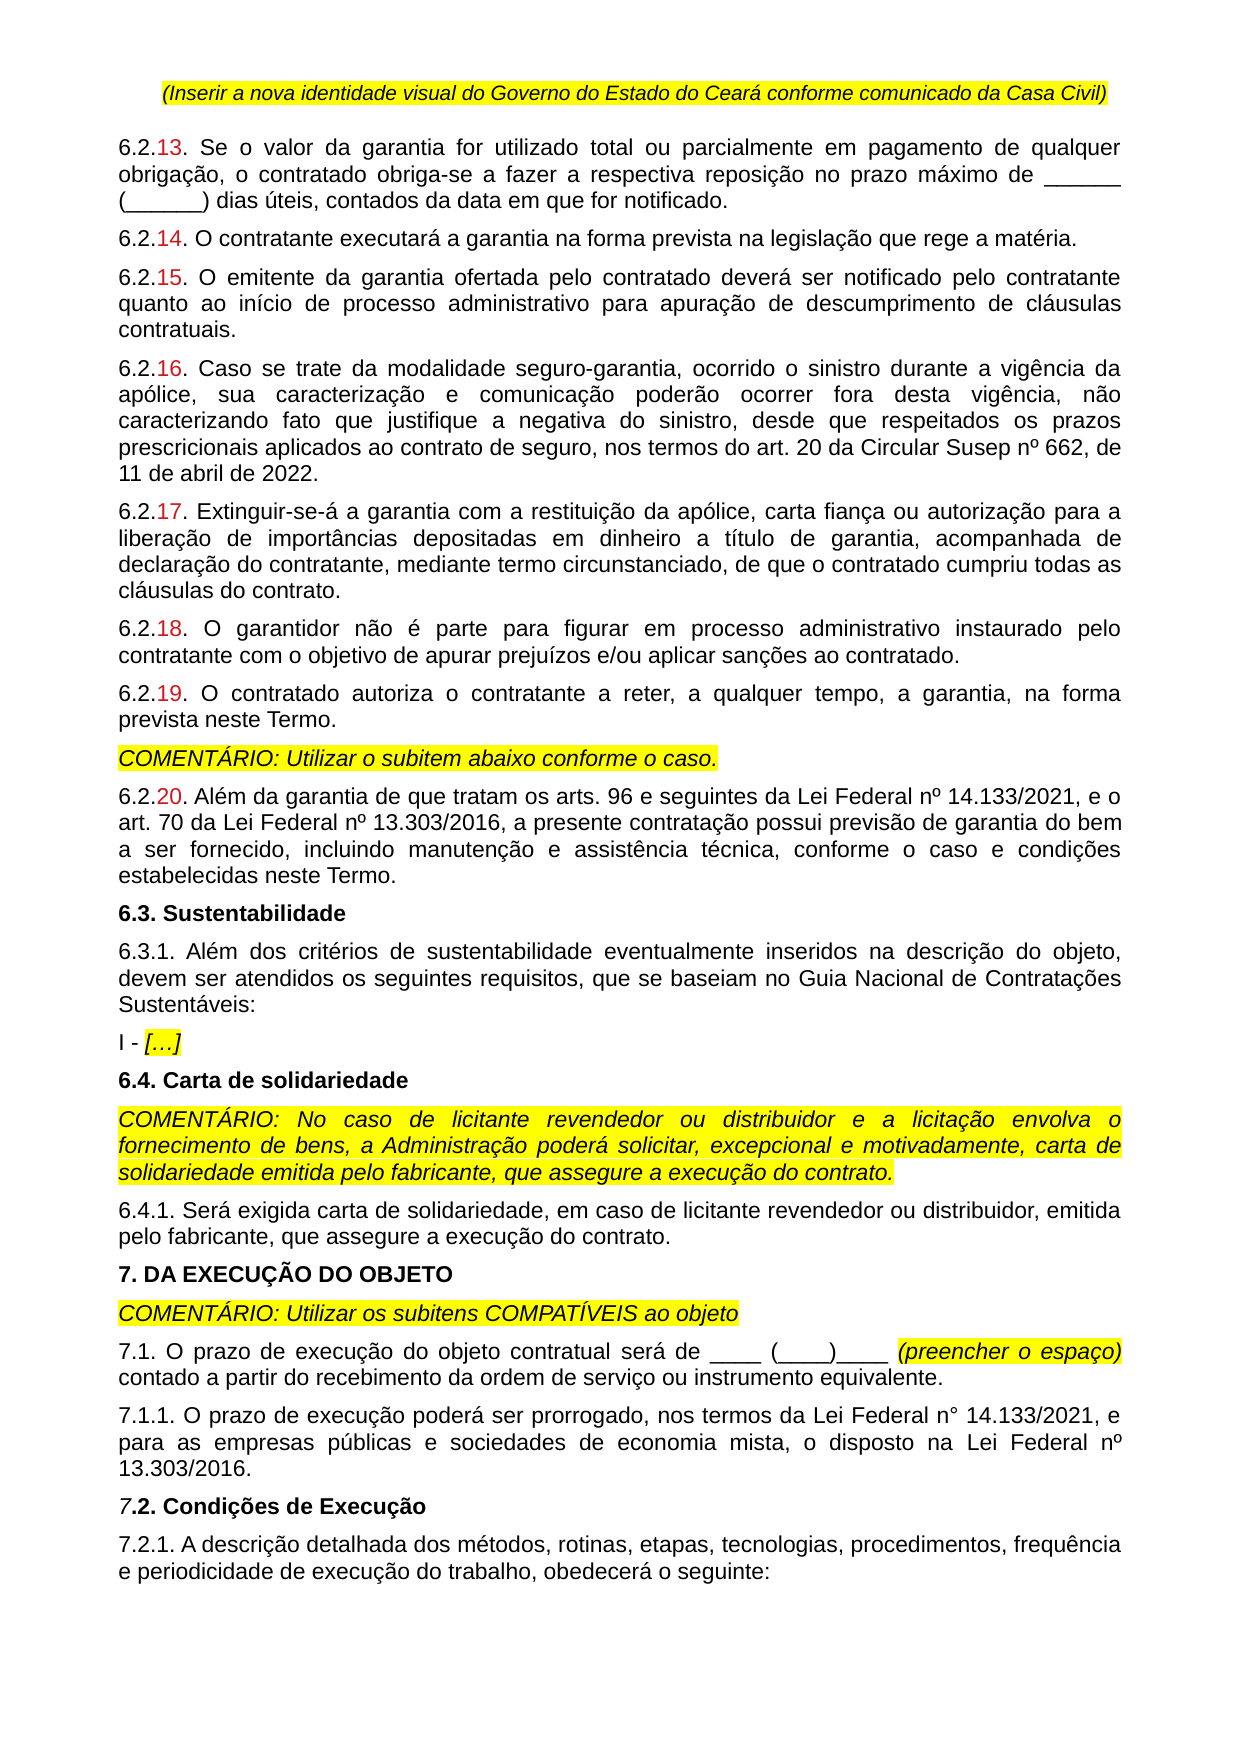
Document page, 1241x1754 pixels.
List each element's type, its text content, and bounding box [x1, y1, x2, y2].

text 7. DA EXECUÇÃO DO OBJETO [118, 1261, 1122, 1288]
text 6.2.18. O garantidor não é parte para figurar em processo administrativo instaurado pelo contratante com o objetivo de apurar prejuízos e/ou aplicar sanções ao contratado. [118, 615, 1122, 668]
text 6.2.19. O contratado autoriza o contratante a reter, a qualquer tempo, a garantia, na forma prevista neste Termo. [118, 680, 1122, 733]
text 7.1. O prazo de execução do objeto contratual será de ____ (____)____ (preencher o espaço) contado a partir do recebimento da ordem de serviço ou instrumento equivalente. [118, 1338, 1122, 1390]
text 6.4. Carta de solidariedade [118, 1067, 1122, 1094]
text 6.2.20. Além da garantia de que tratam os arts. 96 e seguintes da Lei Federal nº 14.133/2021, e o art. 70 da Lei Federal nº 13.303/2016, a presente contratação possui previsão de garantia do bem a ser fornecido, incluindo manutenção e assistência técnica, conforme o caso e condições estabelecidas neste Termo. [118, 783, 1122, 888]
text COMENTÁRIO: Utilizar os subitens COMPATÍVEIS ao objeto [118, 1299, 1122, 1326]
text COMENTÁRIO: Utilizar o subitem abaixo conforme o caso. [118, 744, 1122, 771]
text 6.2.16. Caso se trate da modalidade seguro-garantia, ocorrido o sinistro durante a vigência da apólice, sua caracterização e comunicação poderão ocorrer fora desta vigência, não caracterizando fato que justifique a negativa do sinistro, desde que respeitados os prazos prescricionais aplicados ao contrato de seguro, nos termos do art. 20 da Circular Susep nº 662, de 11 de abril de 2022. [118, 354, 1122, 486]
text 6.2.14. O contratante executará a garantia na forma prevista na legislação que rege a matéria. [118, 225, 1122, 252]
text 7.1.1. O prazo de execução poderá ser prorrogado, nos termos da Lei Federal n° 14.133/2021, e para as empresas públicas e sociedades de economia mista, o disposto na Lei Federal nº 13.303/2016. [118, 1402, 1122, 1481]
text 6.3. Sustentabilidade [118, 900, 1122, 926]
text I - […] [118, 1029, 1122, 1056]
text 7.2. Condições de Execução [118, 1493, 1122, 1519]
text 6.3.1. Além dos critérios de sustentabilidade eventualmente inseridos na descrição do objeto, devem ser atendidos os seguintes requisitos, que se baseiam no Guia Nacional de Contratações Sustentáveis: [118, 938, 1122, 1017]
text 6.2.15. O emitente da garantia ofertada pelo contratado deverá ser notificado pelo contratante quanto ao início de processo administrativo para apuração de descumprimento de cláusulas contratuais. [118, 263, 1122, 343]
text 6.2.13. Se o valor da garantia for utilizado total ou parcialmente em pagamento de qualquer obrigação, o contratado obriga-se a fazer a respectiva reposição no prazo máximo de ______ (______) dias úteis, contados da data em que for notificado. [118, 134, 1122, 213]
text 6.4.1. Será exigida carta de solidariedade, em caso de licitante revendedor ou distribuidor, emitida pelo fabricante, que assegure a execução do contrato. [118, 1197, 1122, 1249]
text COMENTÁRIO: No caso de licitante revendedor ou distribuidor e a licitação envolva o fornecimento de bens, a Administração poderá solicitar, excepcional e motivadamente, carta de solidariedade emitida pelo fabricante, que assegure a execução do contrato. [118, 1106, 1122, 1185]
text 7.2.1. A descrição detalhada dos métodos, rotinas, etapas, tecnologias, procedimentos, frequência e periodicidade de execução do trabalho, obedecerá o seguinte: [118, 1531, 1122, 1584]
text 6.2.17. Extinguir-se-á a garantia com a restituição da apólice, carta fiança ou autorização para a liberação de importâncias depositadas em dinheiro a título de garantia, acompanhada de declaração do contratante, mediante termo circunstanciado, de que o contratado cumpriu todas as cláusulas do contrato. [118, 498, 1122, 603]
